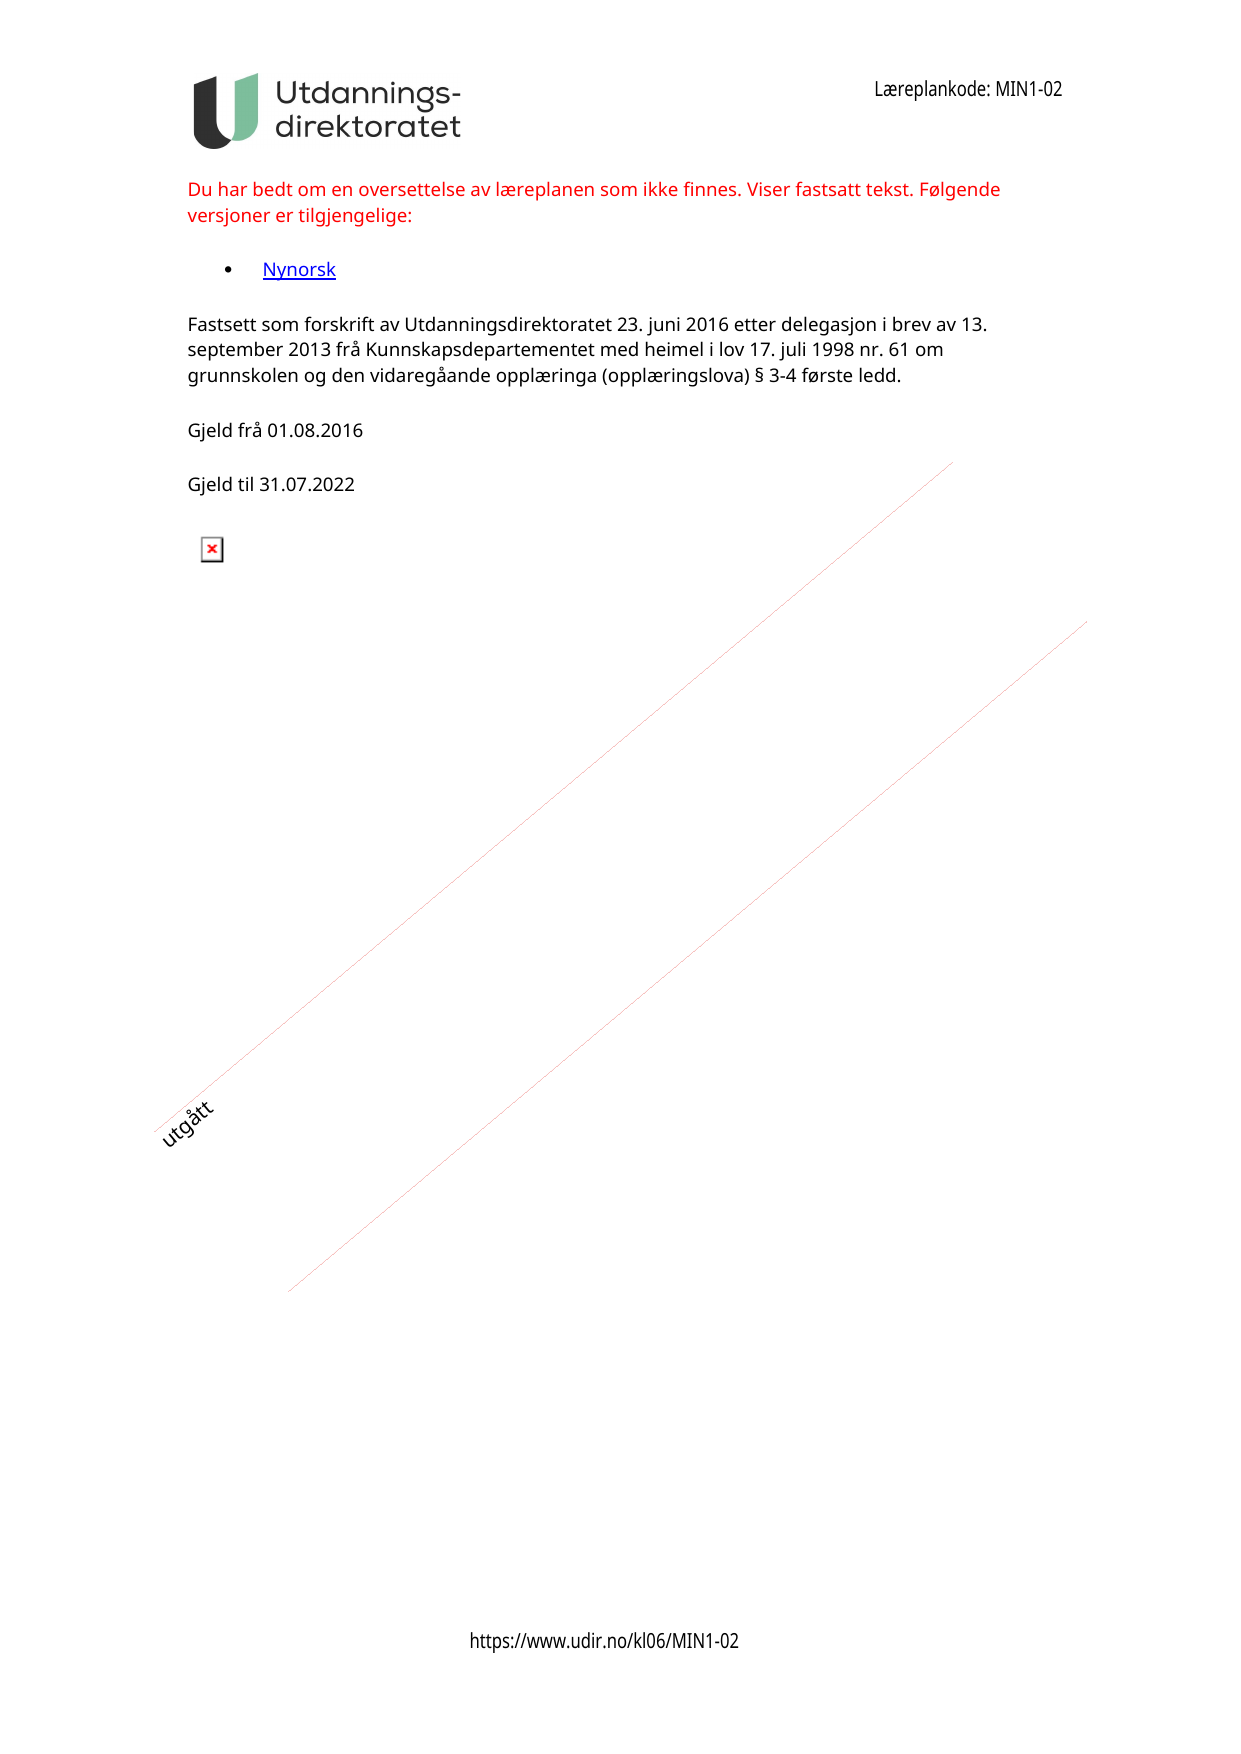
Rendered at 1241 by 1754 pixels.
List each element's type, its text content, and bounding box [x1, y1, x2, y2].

picture [187, 526, 238, 577]
text Gjeld til 31.07.2022 [360, 472, 939, 497]
text Gjeld frå 01.08.2016 [368, 417, 1053, 442]
text Du har bedt om en oversettelse av læreplanen som ikke finnes. Viser fastsatt tekst. Følgende versjoner er tilgjengelige: [412, 176, 1053, 227]
text Fastsett som forskrift av Utdanningsdirektoratet 23. juni 2016 etter delegasjon i brev av 13. september 2013 frå Kunnskapsdepartementet med heimel i lov 17. juli 1998 nr. 61 om grunnskolen og den vidaregåande opplæringa (opplæringslova) § 3-4 første ledd. [902, 311, 1053, 388]
list Nynorsk [341, 257, 1053, 282]
list Nynorsk [225, 257, 263, 282]
picture [193, 73, 461, 149]
text Gjeld til 31.07.2022 [913, 472, 1053, 497]
